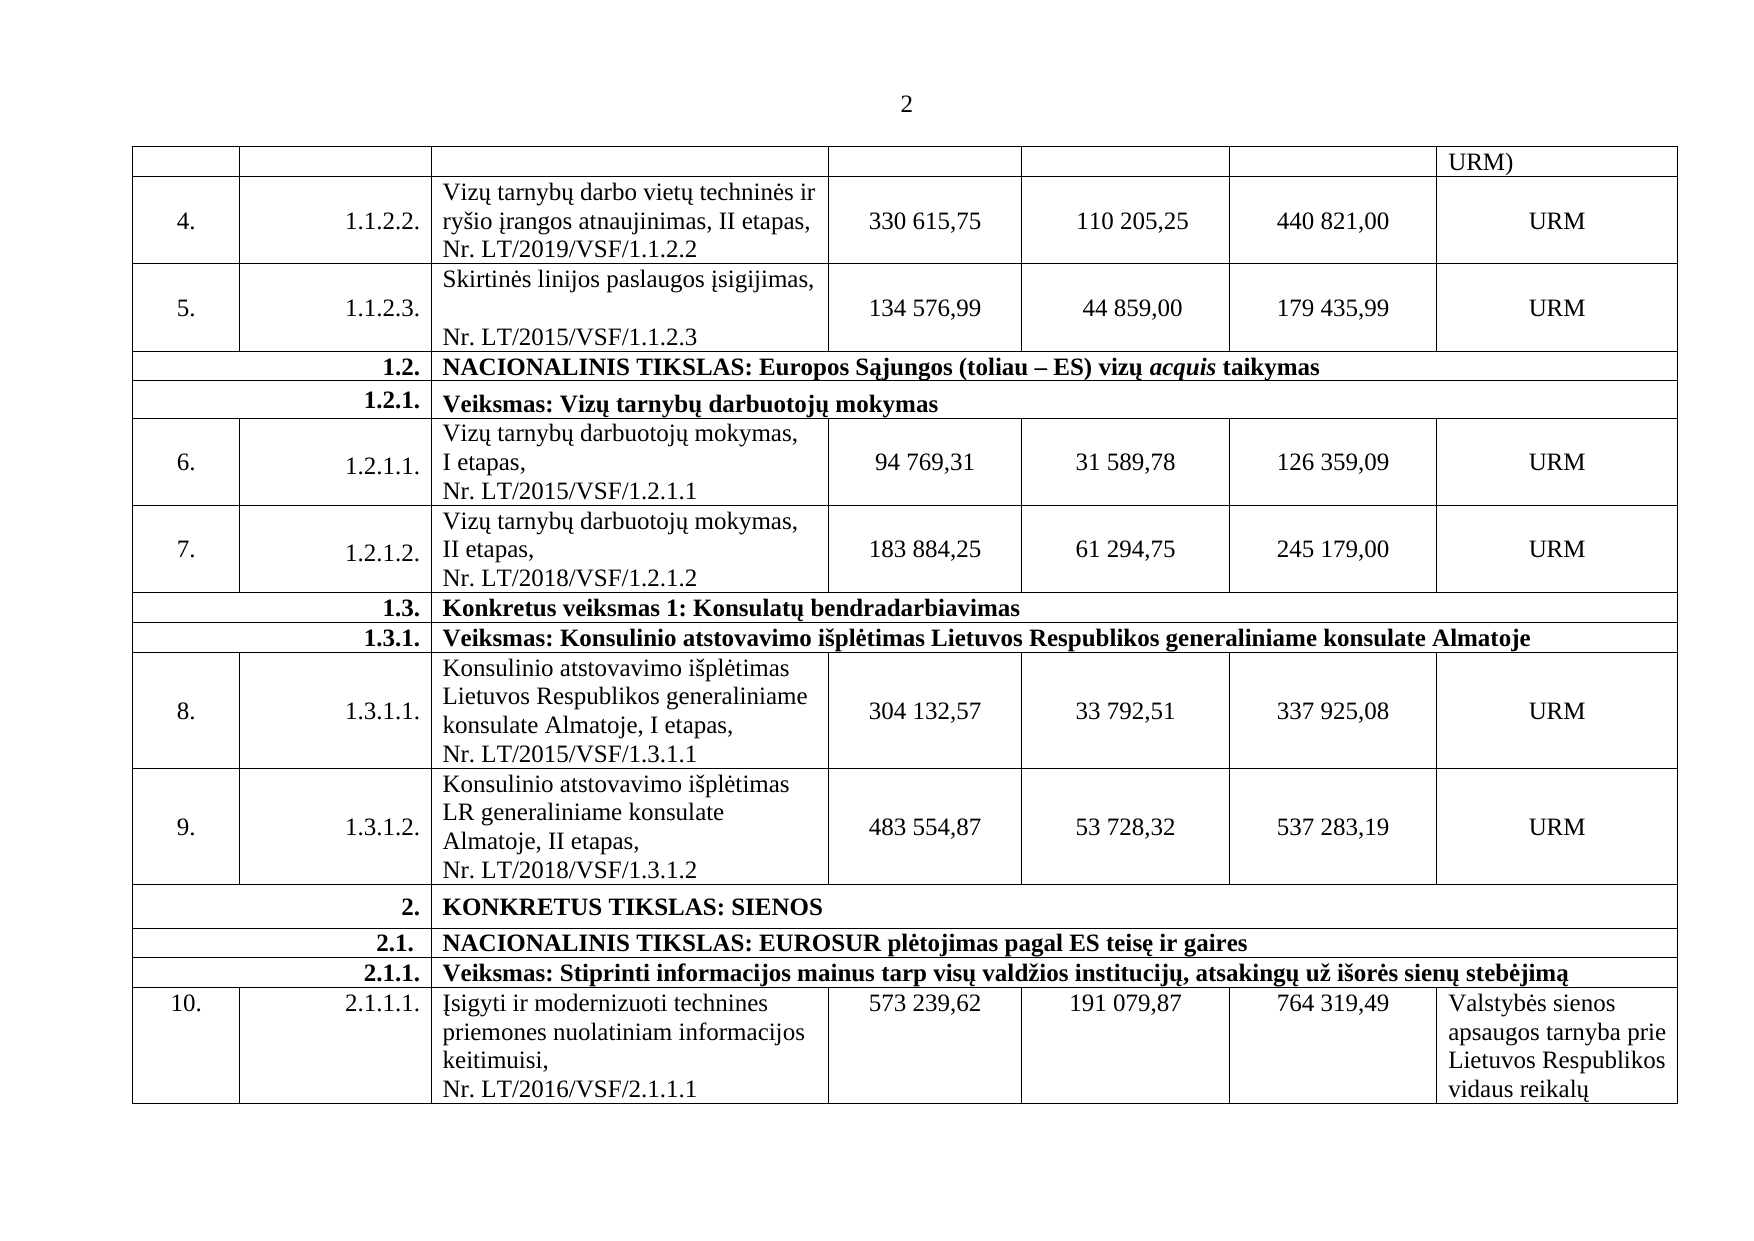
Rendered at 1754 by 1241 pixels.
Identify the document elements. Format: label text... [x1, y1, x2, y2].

table_cell 5. [133, 264, 239, 351]
table_cell [1230, 147, 1436, 176]
table_cell 9. [133, 769, 239, 884]
table_cell 1.2. [133, 352, 431, 380]
table_cell NACIONALINIS TIKSLAS: Europos Sąjungos (toliau – ES) vizų acquis taikymas [432, 352, 1677, 380]
table_cell 7. [133, 506, 239, 592]
table_cell 31 589,78 [1022, 419, 1229, 505]
table_cell 191 079,87 [1022, 988, 1229, 1103]
table_cell [829, 147, 1021, 176]
table_cell URM [1437, 769, 1677, 884]
table_cell [432, 147, 828, 176]
table_cell NACIONALINIS TIKSLAS: EUROSUR plėtojimas pagal ES teisę ir gaires [432, 929, 1677, 957]
table_cell Įsigyti ir modernizuoti technines priemones nuolatiniam informacijos keitimuisi, Nr. LT/2016/VSF/2.1.1.1 [432, 988, 828, 1103]
table_cell 94 769,31 [829, 419, 1021, 505]
table_cell 1.1.2.2. [240, 177, 431, 263]
table_cell Konsulinio atstovavimo išplėtimas LR generaliniame konsulate Almatoje, II etapas, Nr. LT/2018/VSF/1.3.1.2 [432, 769, 828, 884]
table_cell 8. [133, 653, 239, 768]
table_cell 304 132,57 [829, 653, 1021, 768]
table_cell 1.2.1.2. [240, 506, 431, 592]
table_cell 1.2.1. [133, 381, 431, 417]
table_cell Veiksmas: Stiprinti informacijos mainus tarp visų valdžios institucijų, atsakingų už išorės sienų stebėjimą [432, 958, 1677, 987]
table_cell [240, 147, 431, 176]
table_cell URM [1437, 653, 1677, 768]
table_cell URM [1437, 264, 1677, 351]
table_cell 537 283,19 [1230, 769, 1436, 884]
table_cell 1.1.2.3. [240, 264, 431, 351]
table_cell Vizų tarnybų darbuotojų mokymas, II etapas, Nr. LT/2018/VSF/1.2.1.2 [432, 506, 828, 592]
table_cell 2.1.1.1. [240, 988, 431, 1103]
table_cell URM [1437, 177, 1677, 263]
table_cell 2.1.1. [133, 958, 431, 987]
table_cell 483 554,87 [829, 769, 1021, 884]
table_cell URM [1437, 506, 1677, 592]
table_cell Veiksmas: Vizų tarnybų darbuotojų mokymas [432, 381, 1677, 417]
table_cell 1.3.1.2. [240, 769, 431, 884]
table_cell 2.1. [133, 929, 431, 957]
table_cell 110 205,25 [1022, 177, 1229, 263]
table_cell 1.2.1.1. [240, 419, 431, 505]
table_cell 245 179,00 [1230, 506, 1436, 592]
table_cell 44 859,00 [1022, 264, 1229, 351]
table_cell [1022, 147, 1229, 176]
table_cell Vizų tarnybų darbo vietų techninės ir ryšio įrangos atnaujinimas, II etapas, Nr. LT/2019/VSF/1.1.2.2 [432, 177, 828, 263]
table_cell 33 792,51 [1022, 653, 1229, 768]
table_cell 764 319,49 [1230, 988, 1436, 1103]
table_cell 1.3.1. [133, 623, 431, 652]
table_cell 126 359,09 [1230, 419, 1436, 505]
table_cell 6. [133, 419, 239, 505]
table_cell 2. [133, 885, 431, 927]
table_cell Konkretus veiksmas 1: Konsulatų bendradarbiavimas [432, 593, 1677, 622]
table_cell 53 728,32 [1022, 769, 1229, 884]
table_cell Konsulinio atstovavimo išplėtimas Lietuvos Respublikos generaliniame konsulate Almatoje, I etapas, Nr. LT/2015/VSF/1.3.1.1 [432, 653, 828, 768]
table_cell 1.3.1.1. [240, 653, 431, 768]
table_cell 183 884,25 [829, 506, 1021, 592]
table_cell 134 576,99 [829, 264, 1021, 351]
table_cell KONKRETUS TIKSLAS: SIENOS [432, 885, 1677, 927]
table_cell 179 435,99 [1230, 264, 1436, 351]
table_cell 4. [133, 177, 239, 263]
table_cell 1.3. [133, 593, 431, 622]
table_cell 61 294,75 [1022, 506, 1229, 592]
table_cell 10. [133, 988, 239, 1103]
table_cell URM) [1437, 147, 1677, 176]
table_cell 573 239,62 [829, 988, 1021, 1103]
table_cell [133, 147, 239, 176]
table_cell Vizų tarnybų darbuotojų mokymas, I etapas, Nr. LT/2015/VSF/1.2.1.1 [432, 419, 828, 505]
table_cell Veiksmas: Konsulinio atstovavimo išplėtimas Lietuvos Respublikos generaliniame konsulate Almatoje [432, 623, 1677, 652]
table_cell 337 925,08 [1230, 653, 1436, 768]
table_cell Valstybės sienos apsaugos tarnyba prie Lietuvos Respublikos vidaus reikalų [1437, 988, 1677, 1103]
table_cell URM [1437, 419, 1677, 505]
table_cell Skirtinės linijos paslaugos įsigijimas, Nr. LT/2015/VSF/1.1.2.3 [432, 264, 828, 351]
table_cell 440 821,00 [1230, 177, 1436, 263]
table_cell 330 615,75 [829, 177, 1021, 263]
